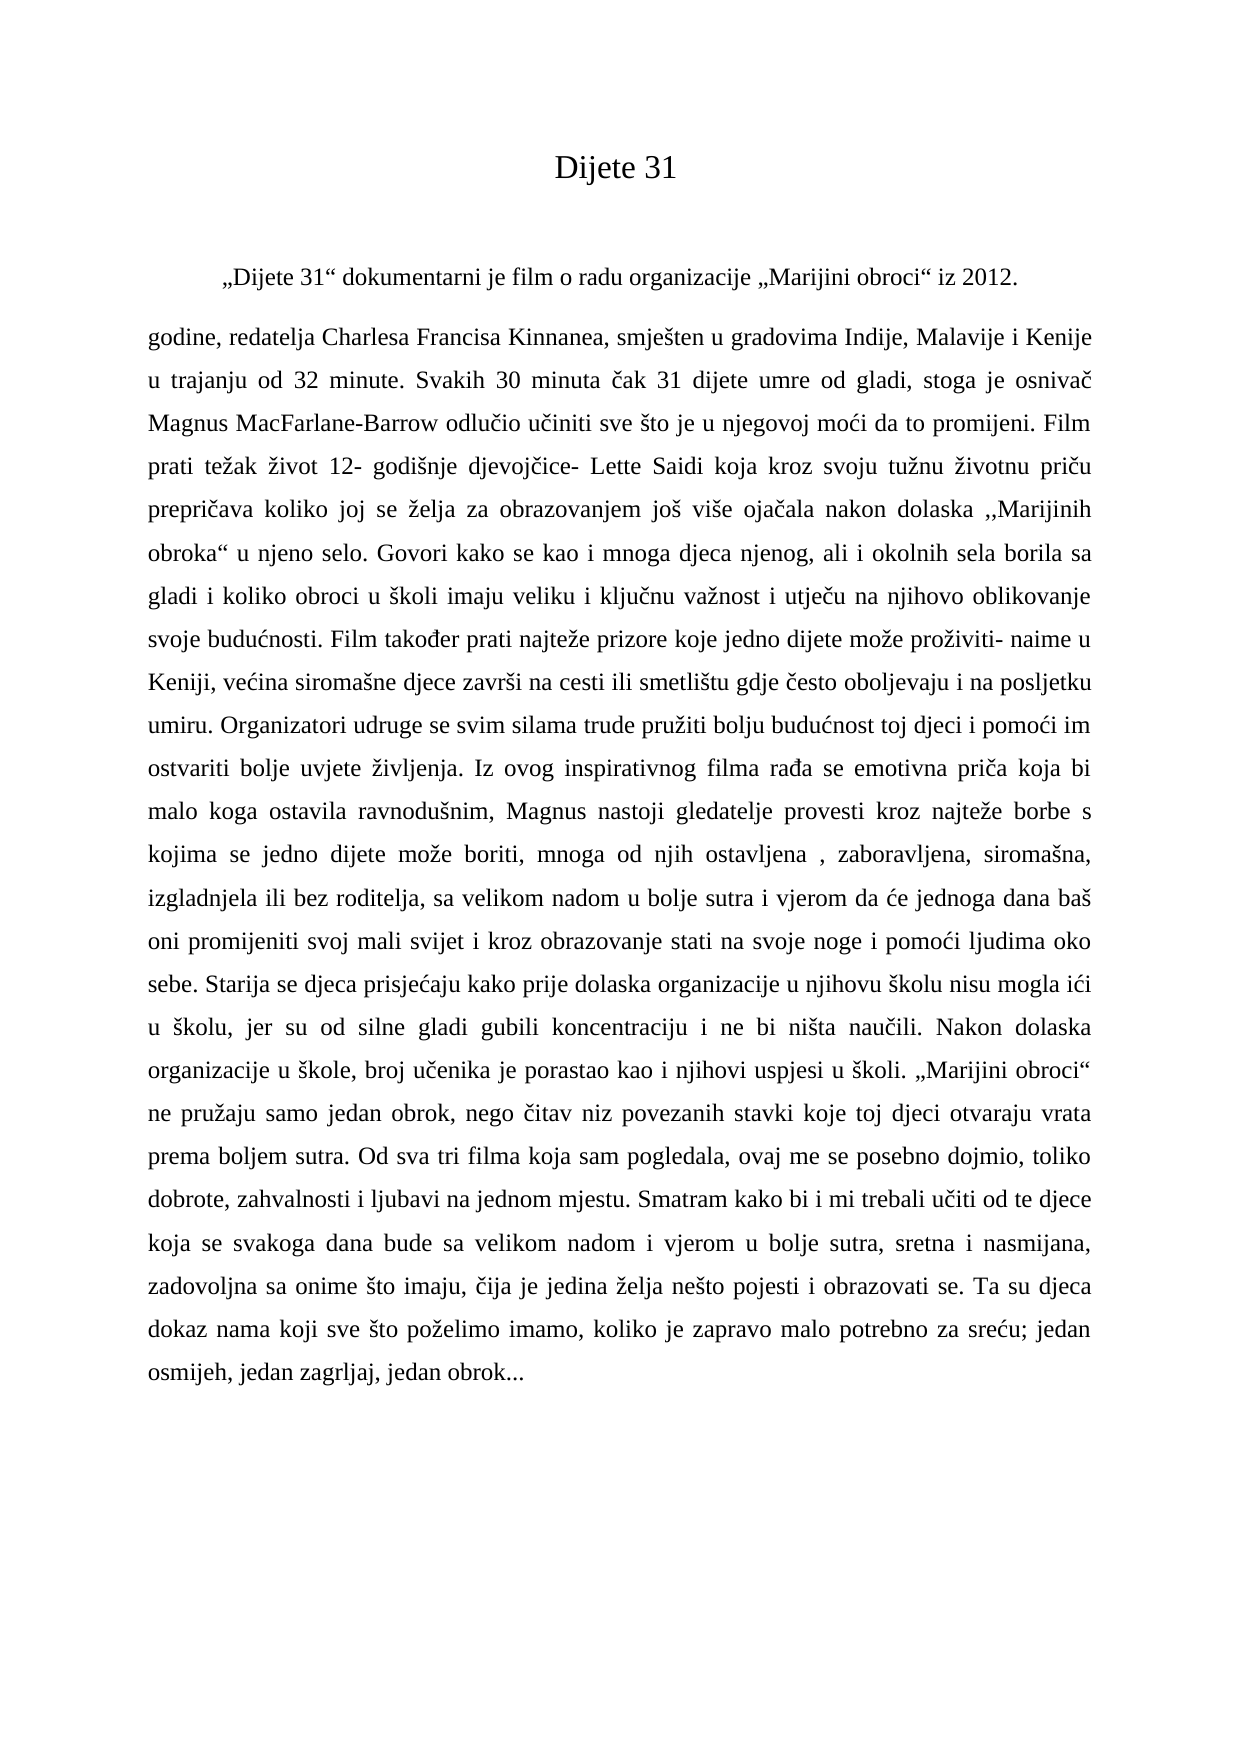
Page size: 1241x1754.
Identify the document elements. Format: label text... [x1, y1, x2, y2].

text godine, redatelja Charlesa Francisa Kinnanea, smješten u gradovima Indije, Malavije i Kenije u trajanju od 32 minute. Svakih 30 minuta čak 31 dijete umre od gladi, stoga je osnivač Magnus MacFarlane-Barrow odlučio učiniti sve što je u njegovoj moći da to promijeni. Film prati težak život 12- godišnje djevojčice- Lette Saidi koja kroz svoju tužnu životnu priču prepričava koliko joj se želja za obrazovanjem još više ojačala nakon dolaska ,,Marijinih obroka“ u njeno selo. Govori kako se kao i mnoga djeca njenog, ali i okolnih sela borila sa gladi i koliko obroci u školi imaju veliku i ključnu važnost i utječu na njihovo oblikovanje svoje budućnosti. Film također prati najteže prizore koje jedno dijete može proživiti- naime u Keniji, većina siromašne djece završi na cesti ili smetlištu gdje često oboljevaju i na posljetku umiru. Organizatori udruge se svim silama trude pružiti bolju budućnost toj djeci i pomoći im ostvariti bolje uvjete življenja. Iz ovog inspirativnog filma rađa se emotivna priča koja bi malo koga ostavila ravnodušnim, Magnus nastoji gledatelje provesti kroz najteže borbe s kojima se jedno dijete može boriti, mnoga od njih ostavljena , zaboravljena, siromašna, izgladnjela ili bez roditelja, sa velikom nadom u bolje sutra i vjerom da će jednoga dana baš oni promijeniti svoj mali svijet i kroz obrazovanje stati na svoje noge i pomoći ljudima oko sebe. Starija se djeca prisjećaju kako prije dolaska organizacije u njihovu školu nisu mogla ići u školu, jer su od silne gladi gubili koncentraciju i ne bi ništa naučili. Nakon dolaska organizacije u škole, broj učenika je porastao kao i njihovi uspjesi u školi. „Marijini obroci“ ne pružaju samo jedan obrok, nego čitav niz povezanih stavki koje toj djeci otvaraju vrata prema boljem sutra. Od sva tri filma koja sam pogledala, ovaj me se posebno dojmio, toliko dobrote, zahvalnosti i ljubavi na jednom mjestu. Smatram kako bi i mi trebali učiti od te djece koja se svakoga dana bude sa velikom nadom i vjerom u bolje sutra, sretna i nasmijana, zadovoljna sa onime što imaju, čija je jedina želja nešto pojesti i obrazovati se. Ta su djeca dokaz nama koji sve što poželimo imamo, koliko je zapravo malo potrebno za sreću; jedan osmijeh, jedan zagrljaj, jedan obrok... [148, 322, 1093, 1386]
text Dijete 31 [148, 148, 1093, 186]
text „Dijete 31“ dokumentarni je film o radu organizacije „Marijini obroci“ iz 2012. [148, 262, 1093, 291]
